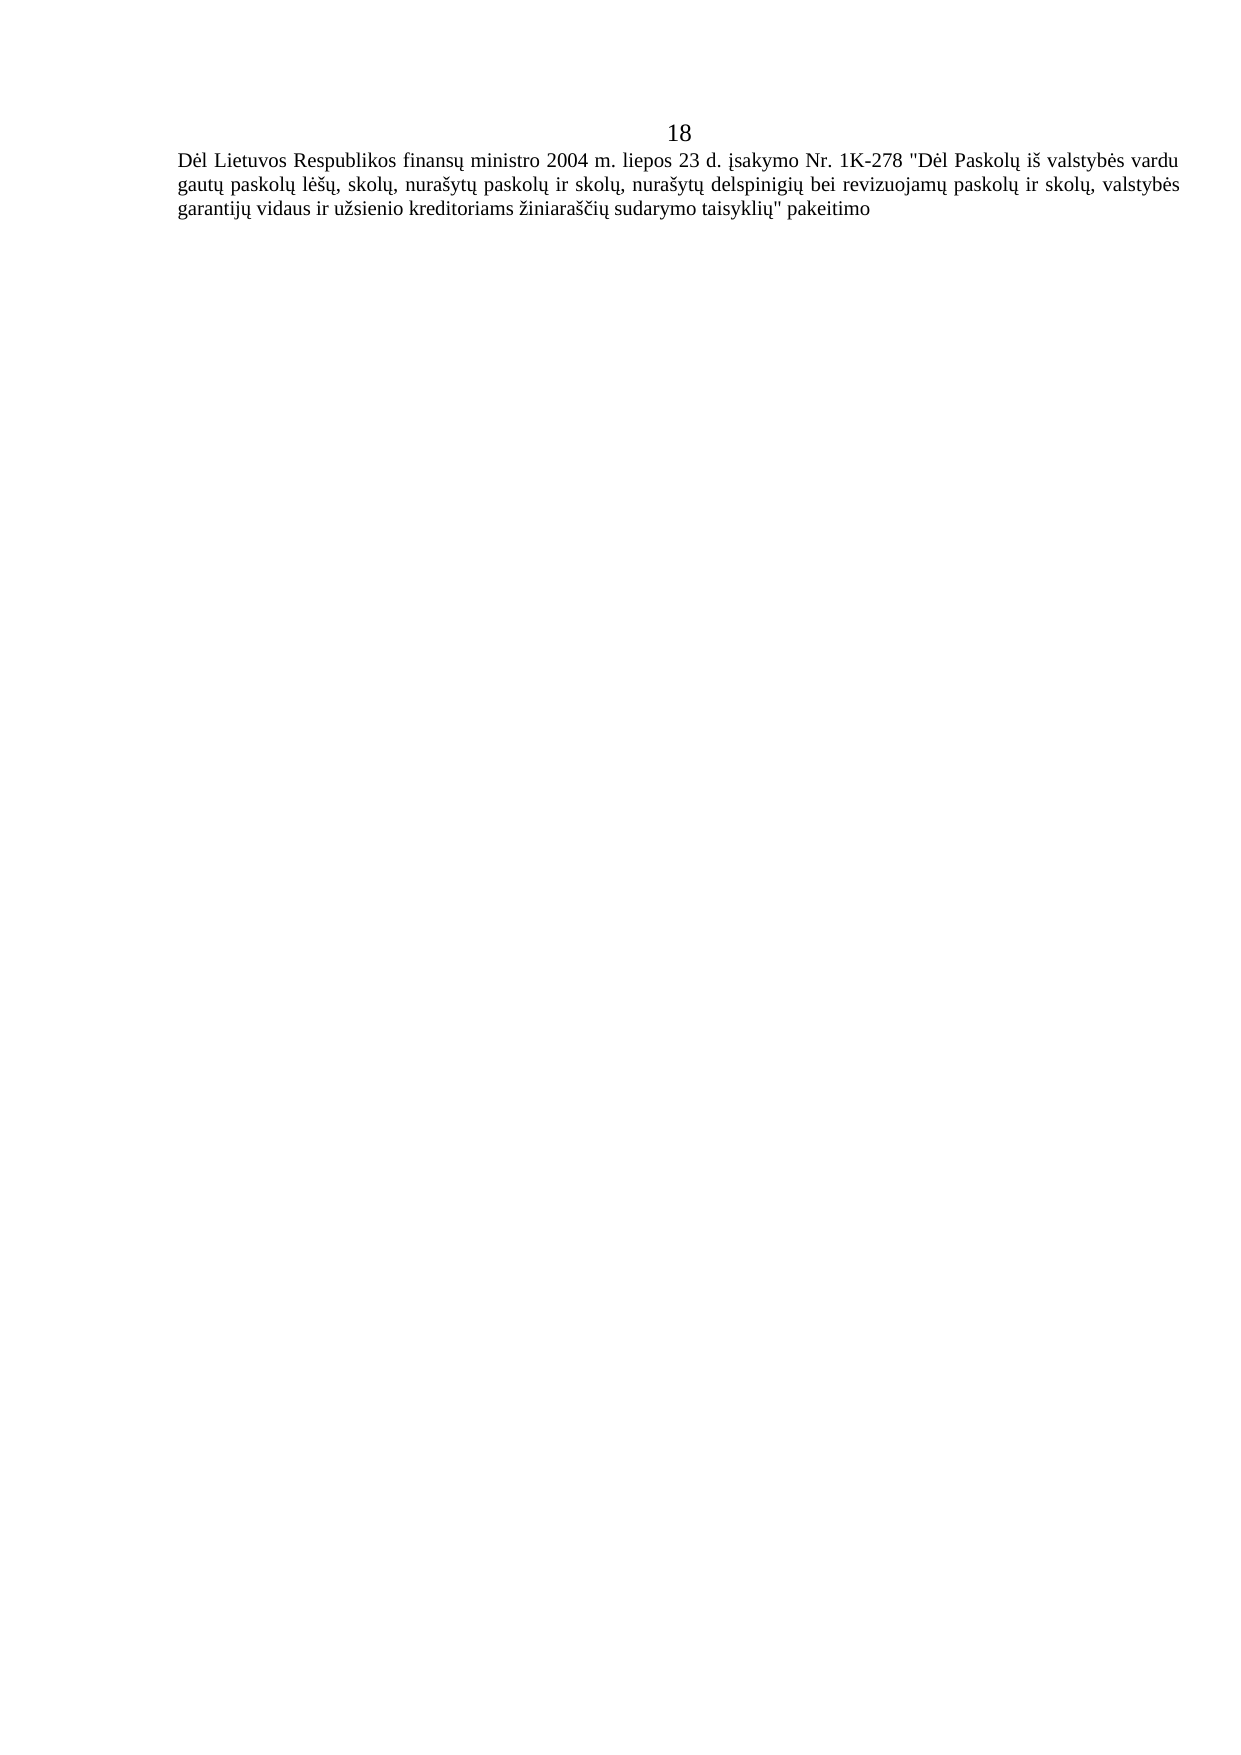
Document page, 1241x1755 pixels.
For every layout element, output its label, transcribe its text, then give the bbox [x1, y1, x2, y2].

text Dėl Lietuvos Respublikos finansų ministro 2004 m. liepos 23 d. įsakymo Nr. 1K-278 "Dėl Paskolų iš valstybės vardu gautų paskolų lėšų, skolų, nurašytų paskolų ir skolų, nurašytų delspinigių bei revizuojamų paskolų ir skolų, valstybės garantijų vidaus ir užsienio kreditoriams žiniaraščių sudarymo taisyklių" pakeitimo [177, 148, 1181, 220]
